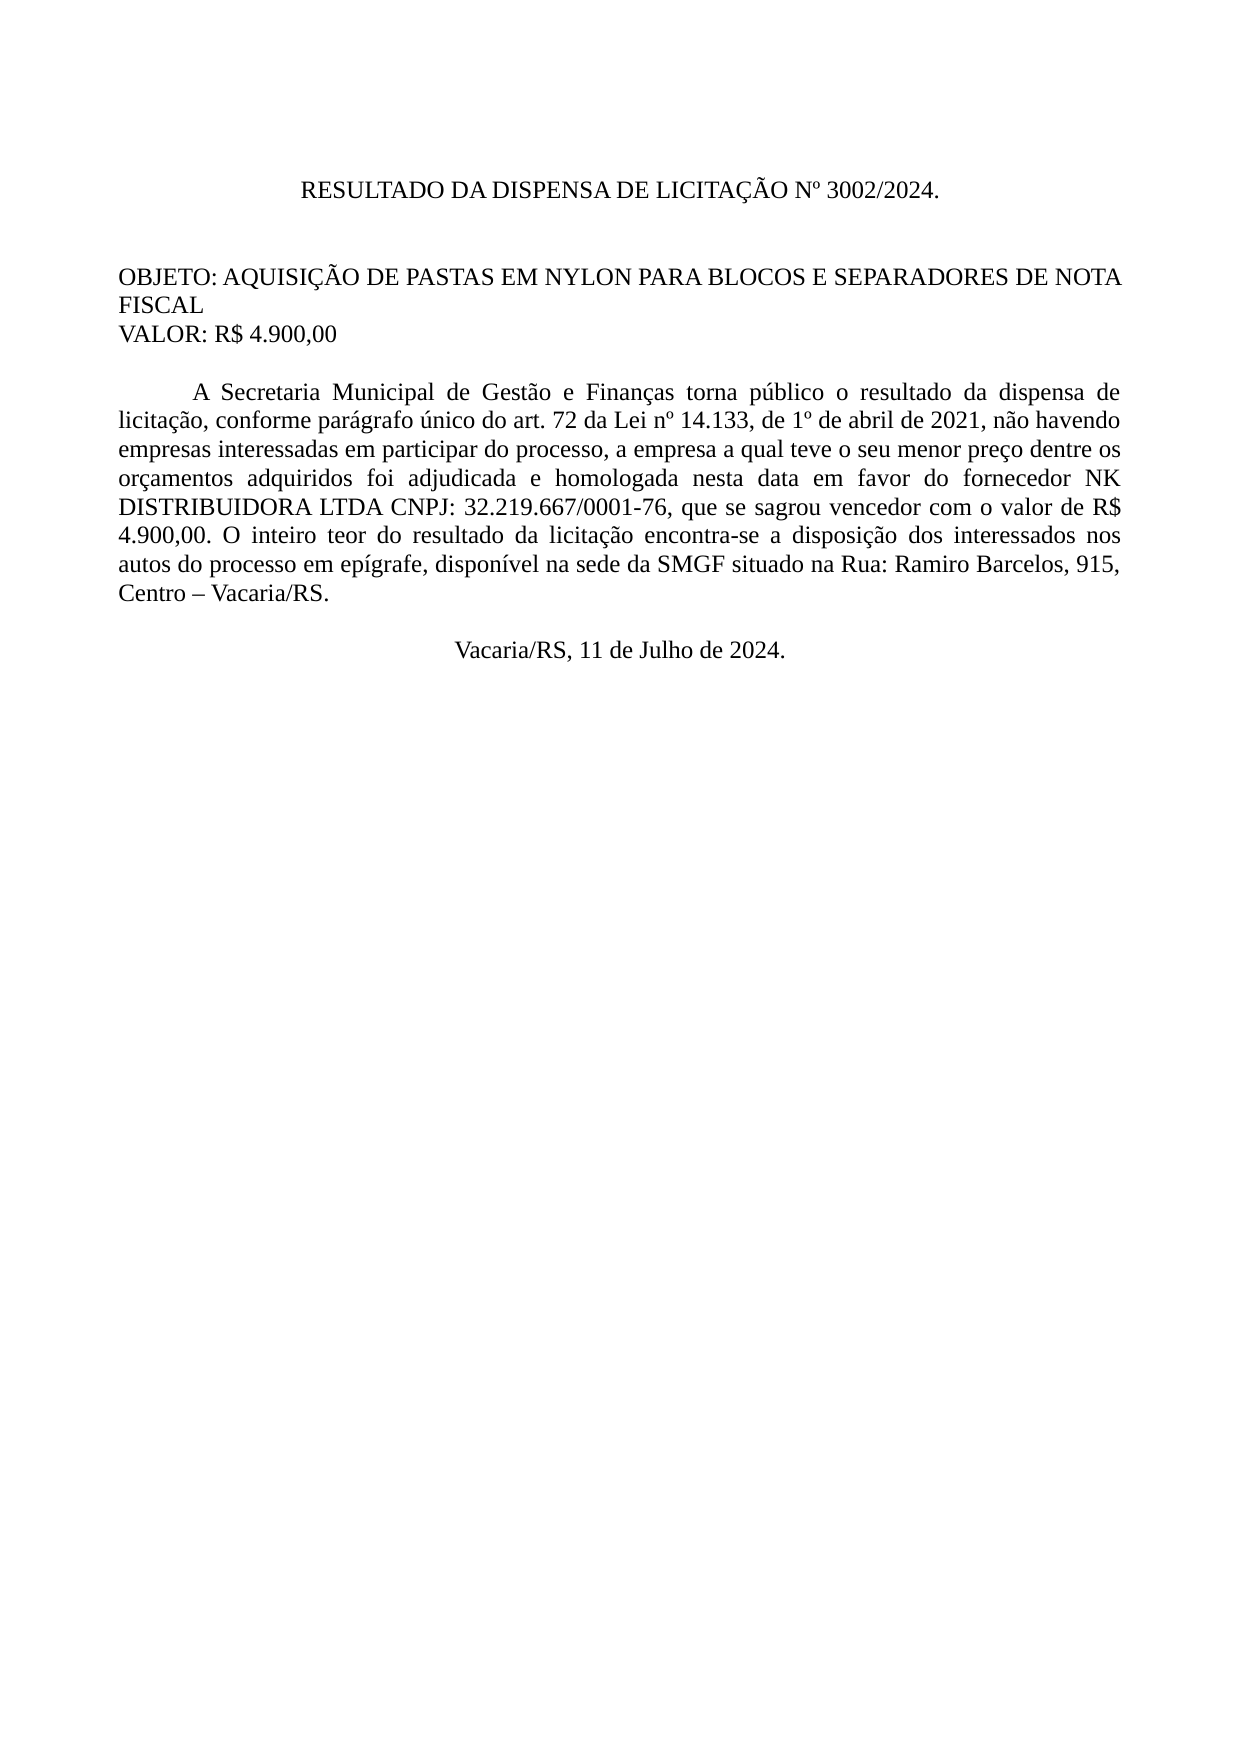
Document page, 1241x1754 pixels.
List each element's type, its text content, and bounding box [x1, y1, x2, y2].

text Vacaria/RS, 11 de Julho de 2024. [118, 636, 1122, 664]
text VALOR: R$ 4.900,00 [118, 319, 1122, 348]
text RESULTADO DA DISPENSA DE LICITAÇÃO Nº 3002/2024. [118, 176, 1122, 204]
text A Secretaria Municipal de Gestão e Finanças torna público o resultado da dispensa de licitação, conforme parágrafo único do art. 72 da Lei nº 14.133, de 1º de abril de 2021, não havendo empresas interessadas em participar do processo, a empresa a qual teve o seu menor preço dentre os orçamentos adquiridos foi adjudicada e homologada nesta data em favor do fornecedor NK DISTRIBUIDORA LTDA CNPJ: 32.219.667/0001-76, que se sagrou vencedor com o valor de R$ 4.900,00. O inteiro teor do resultado da licitação encontra-se a disposição dos interessados nos autos do processo em epígrafe, disponível na sede da SMGF situado na Rua: Ramiro Barcelos, 915, Centro – Vacaria/RS. [118, 377, 1122, 607]
text OBJETO: AQUISIÇÃO DE PASTAS EM NYLON PARA BLOCOS E SEPARADORES DE NOTA FISCAL [118, 262, 1122, 319]
